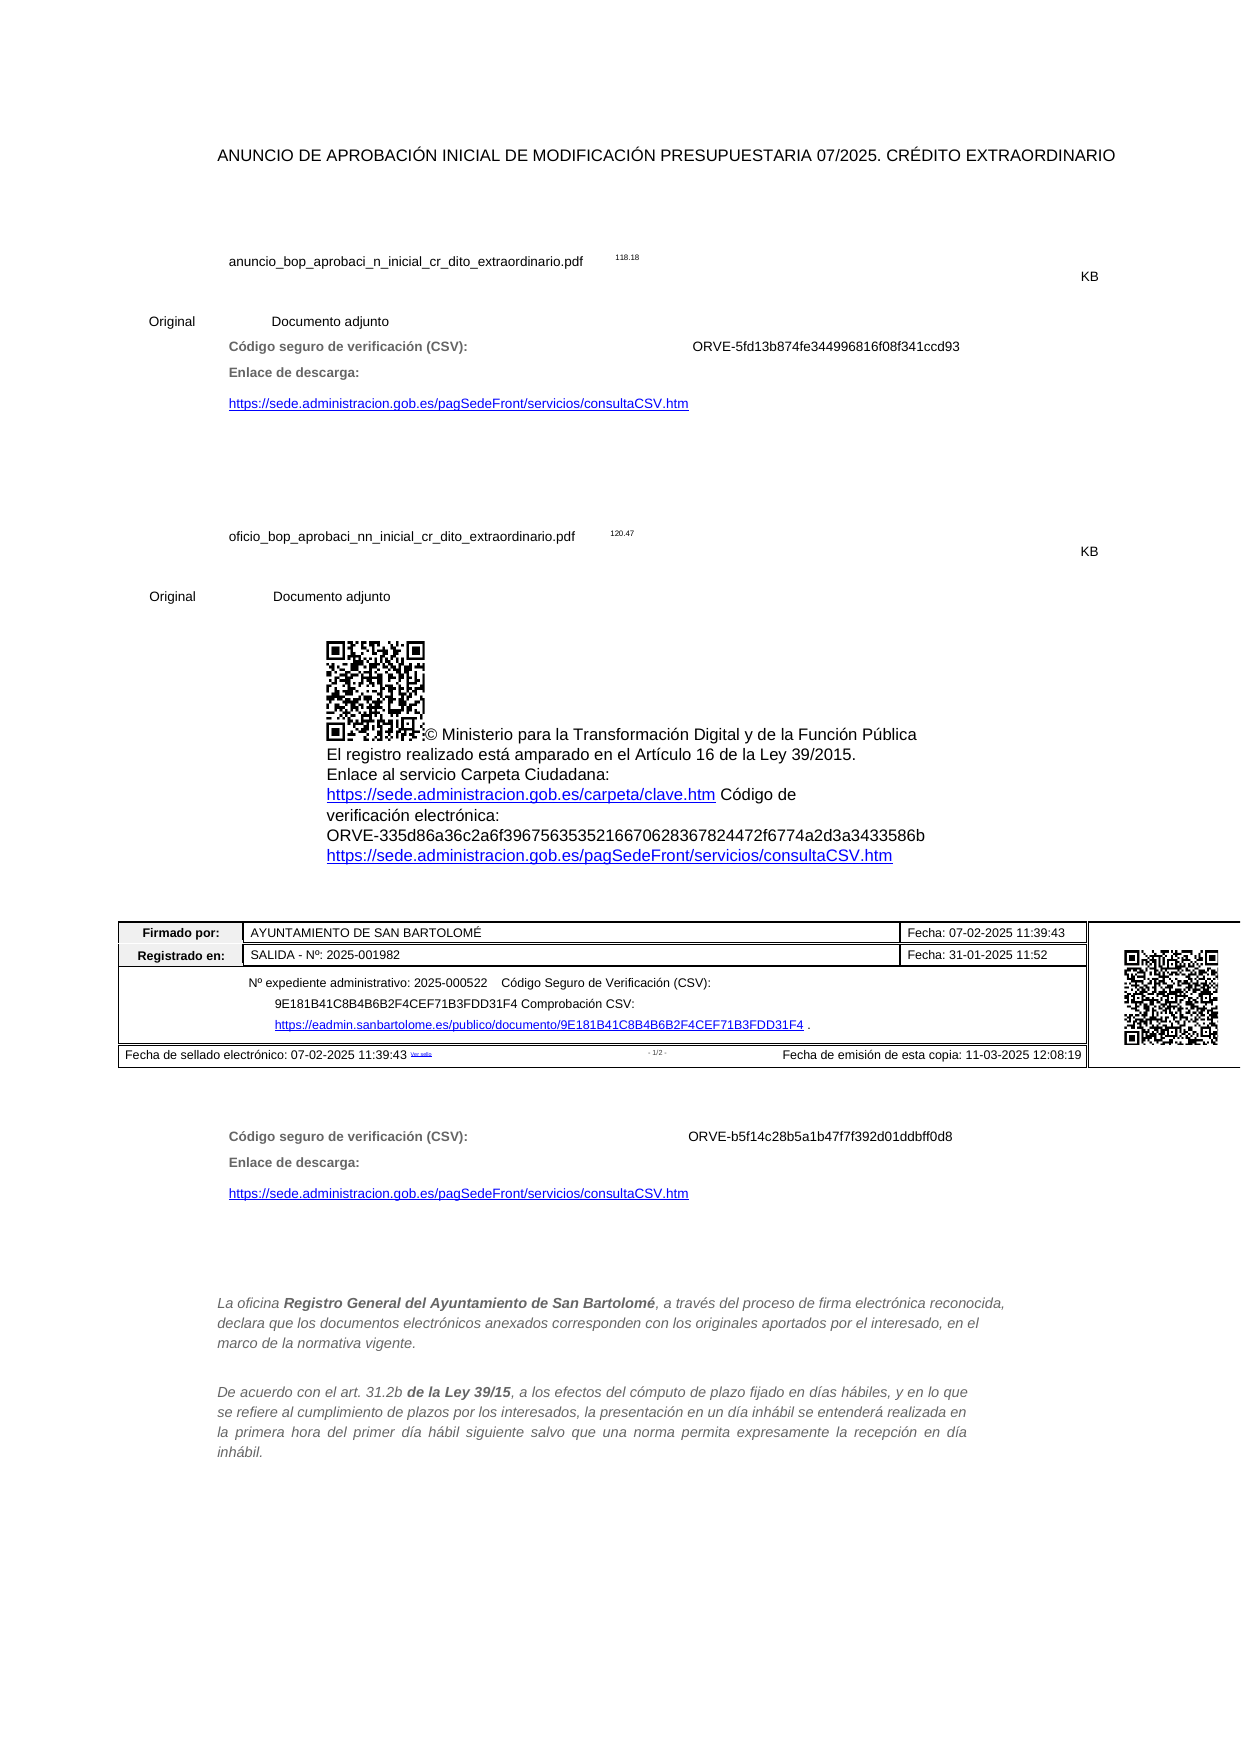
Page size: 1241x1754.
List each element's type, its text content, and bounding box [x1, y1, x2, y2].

text ORVE-335d86a36c2a6f3967563535216670628367824472f6774a2d3a3433586b [326, 825, 1122, 844]
text https://sede.administracion.gob.es/pagSedeFront/servicios/consultaCSV.htm [326, 846, 1122, 865]
table_header [1089, 923, 1240, 1067]
table_header AYUNTAMIENTO DE SAN BARTOLOMÉ [244, 923, 899, 942]
text ANUNCIO DE APROBACIÓN INICIAL DE MODIFICACIÓN PRESUPUESTARIA 07/2025. CRÉDITO EXTRAORDINARIO [217, 146, 1122, 165]
text Original Documento adjunto [149, 589, 1122, 604]
text anuncio_bop_aprobaci_n_inicial_cr_dito_extraordinario.pdf 118.18 [228, 253, 1122, 269]
text Enlace al servicio Carpeta Ciudadana: https://sede.administracion.gob.es/carpeta/clave.htm Código de verificación electrónica: [326, 765, 871, 824]
text Original Documento adjunto [149, 313, 1122, 329]
text La oficina Registro General del Ayuntamiento de San Bartolomé, a través del proceso de firma electrónica reconocida, declara que los documentos electrónicos anexados corresponden con los originales aportados por el interesado, en el marco de la normativa vigente. [217, 1295, 1025, 1352]
text KB [118, 544, 1098, 560]
text oficio_bop_aprobaci_nn_inicial_cr_dito_extraordinario.pdf 120.47 [229, 529, 1122, 544]
text Código seguro de verificación (CSV): ORVE-b5f14c28b5a1b47f7f392d01ddbff0d8 [229, 1128, 1122, 1144]
text El registro realizado está amparado en el Artículo 16 de la Ley 39/2015. [326, 745, 1122, 764]
table_cell Fecha de sellado electrónico: 07-02-2025 11:39:43 Ver sello - 1/2 - Fecha de emisión de esta copia: 11-03-2025 12:08:19 [119, 1046, 1086, 1067]
table_cell Registrado en: [119, 947, 242, 963]
table_cell Fecha: 31-01-2025 11:52 [901, 945, 1086, 965]
text Código seguro de verificación (CSV): ORVE-5fd13b874fe344996816f08f341ccd93 [228, 339, 1122, 355]
table_cell SALIDA - Nº: 2025-001982 [244, 945, 899, 965]
text Enlace de descarga: https://sede.administracion.gob.es/pagSedeFront/servicios/consultaCSV.htm [229, 1154, 1122, 1201]
table_cell Nº expediente administrativo: 2025-000522 Código Seguro de Verificación (CSV): 9E181B41C8B4B6B2F4CEF71B3FDD31F4 Comprobación CSV: https://eadmin.sanbartolome.es/publico/documento/9E181B41C8B4B6B2F4CEF71B3FDD31F4 . [119, 967, 1086, 1043]
text © Ministerio para la Transformación Digital y de la Función Pública [326, 642, 1122, 744]
table_header Fecha: 07-02-2025 11:39:43 [901, 923, 1086, 942]
text Enlace de descarga: https://sede.administracion.gob.es/pagSedeFront/servicios/consultaCSV.htm [228, 365, 1122, 412]
text De acuerdo con el art. 31.2b de la Ley 39/15, a los efectos del cómputo de plazo fijado en días hábiles, y en lo que se refiere al cumplimiento de plazos por los interesados, la presentación en un día inhábil se entenderá realizada en la primera hora del primer día hábil siguiente salvo que una norma permita expresamente la recepción en día inhábil. [217, 1383, 970, 1460]
table_header Firmado por: [119, 923, 242, 940]
text KB [118, 269, 1098, 284]
